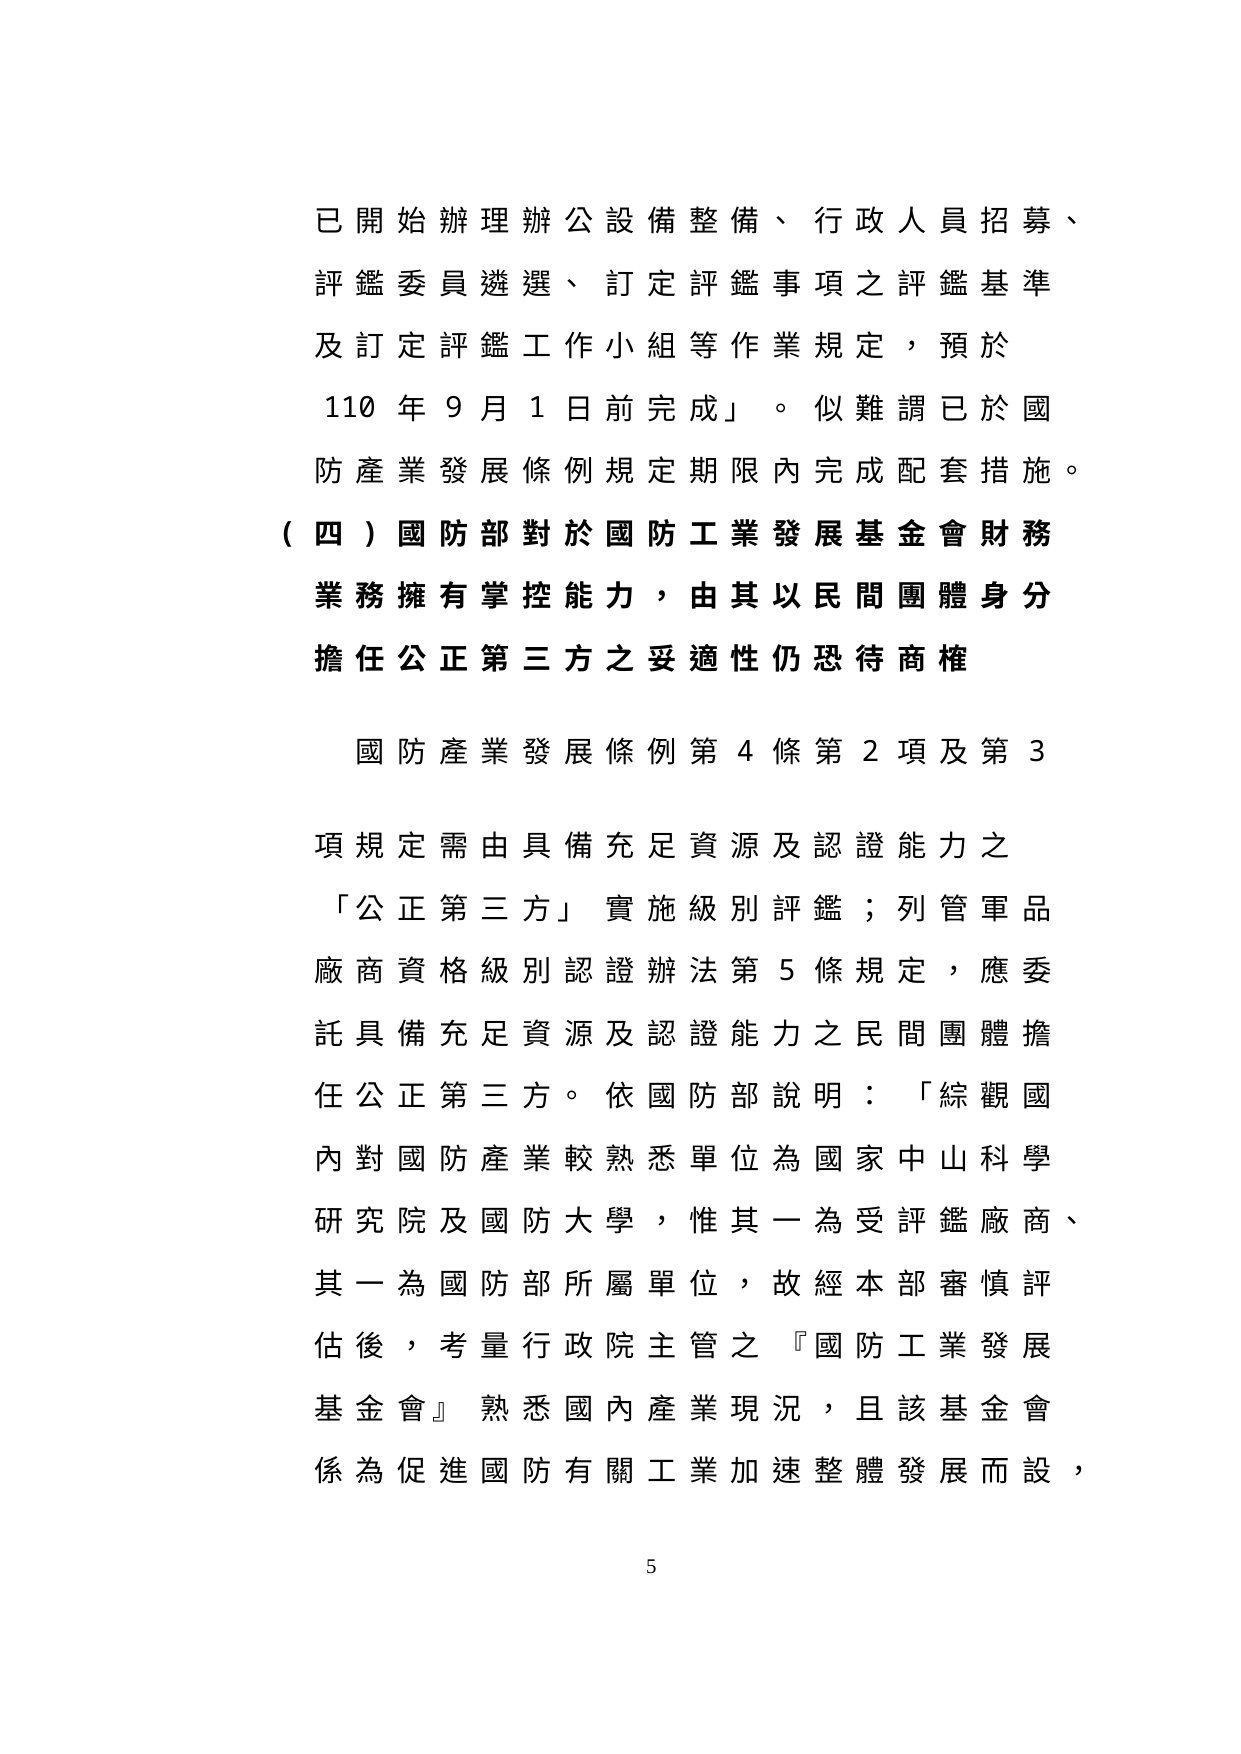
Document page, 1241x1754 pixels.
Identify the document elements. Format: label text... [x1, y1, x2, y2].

text 國防產業發展條例第20條規定：「主管機關、其他主辦機關及相關機關應於本條例公布後2年內完成相關計畫及配套措施。」該條例係於108年6月19日公布，依規定相關機關應於110年6月18日前完成相關計畫及配套措施。揆國防部於110年4月9日公告將委託國防工業發展基金會辦理列管軍品廠商資格級別評鑑相關事宜，惟雙方至110年6月4日始簽訂委任契約，依國防部說明：「簽約後，基金會已開始辦理辦公設備整備、行政人員招募、評鑑委員遴選、訂定評鑑事項之評鑑基準及訂定評鑑工作小組等作業規定，預於110年9月1日前完成」。似難謂已於國防產業發展條例規定期限內完成配套措施。 [271, 177, 1058, 490]
text (四)國防部對於國防工業發展基金會財務業務擁有掌控能力，由其以民間團體身分擔任公正第三方之妥適性仍恐待商榷 [242, 490, 1058, 677]
text 國防產業發展條例第4條第2項及第3項規定需由具備充足資源及認證能力之「公正第三方」實施級別評鑑；列管軍品廠商資格級別認證辦法第5條規定，應委託具備充足資源及認證能力之民間團體擔任公正第三方。依國防部說明：「綜觀國內對國防產業較熟悉單位為國家中山科學研究院及國防大學，惟其一為受評鑑廠商、其一為國防部所屬單位，故經本部審慎評估後，考量行政院主管之『國防工業發展基金會』熟悉國內產業現況，且該基金會係為促進國防有關工業加速整體發展而設，…，且非屬本部所屬單位，故符合產發條例公正第三方之規範。」查國防工業發展基金會雖以行政院為主管機關，然其董事長為國防部部長，辦公室設於國防部內，日常會務運作亦多由國防部人員兼辦並主導，且國防部於109 年11月20日修訂發布「國防事務財團法人設立許可及監督辦法」，已將該基金會納為國防事務財團法人並受該部監督，容顯國防部對於該基金會業務及財務均擁有掌控能力，該部將擔任公正第三方角色之單位由國防大學理工學院改為國防工業發展基金，恐仍難釐清外界對於公正第三方由國防部主導之疑慮。 [271, 677, 1058, 1490]
